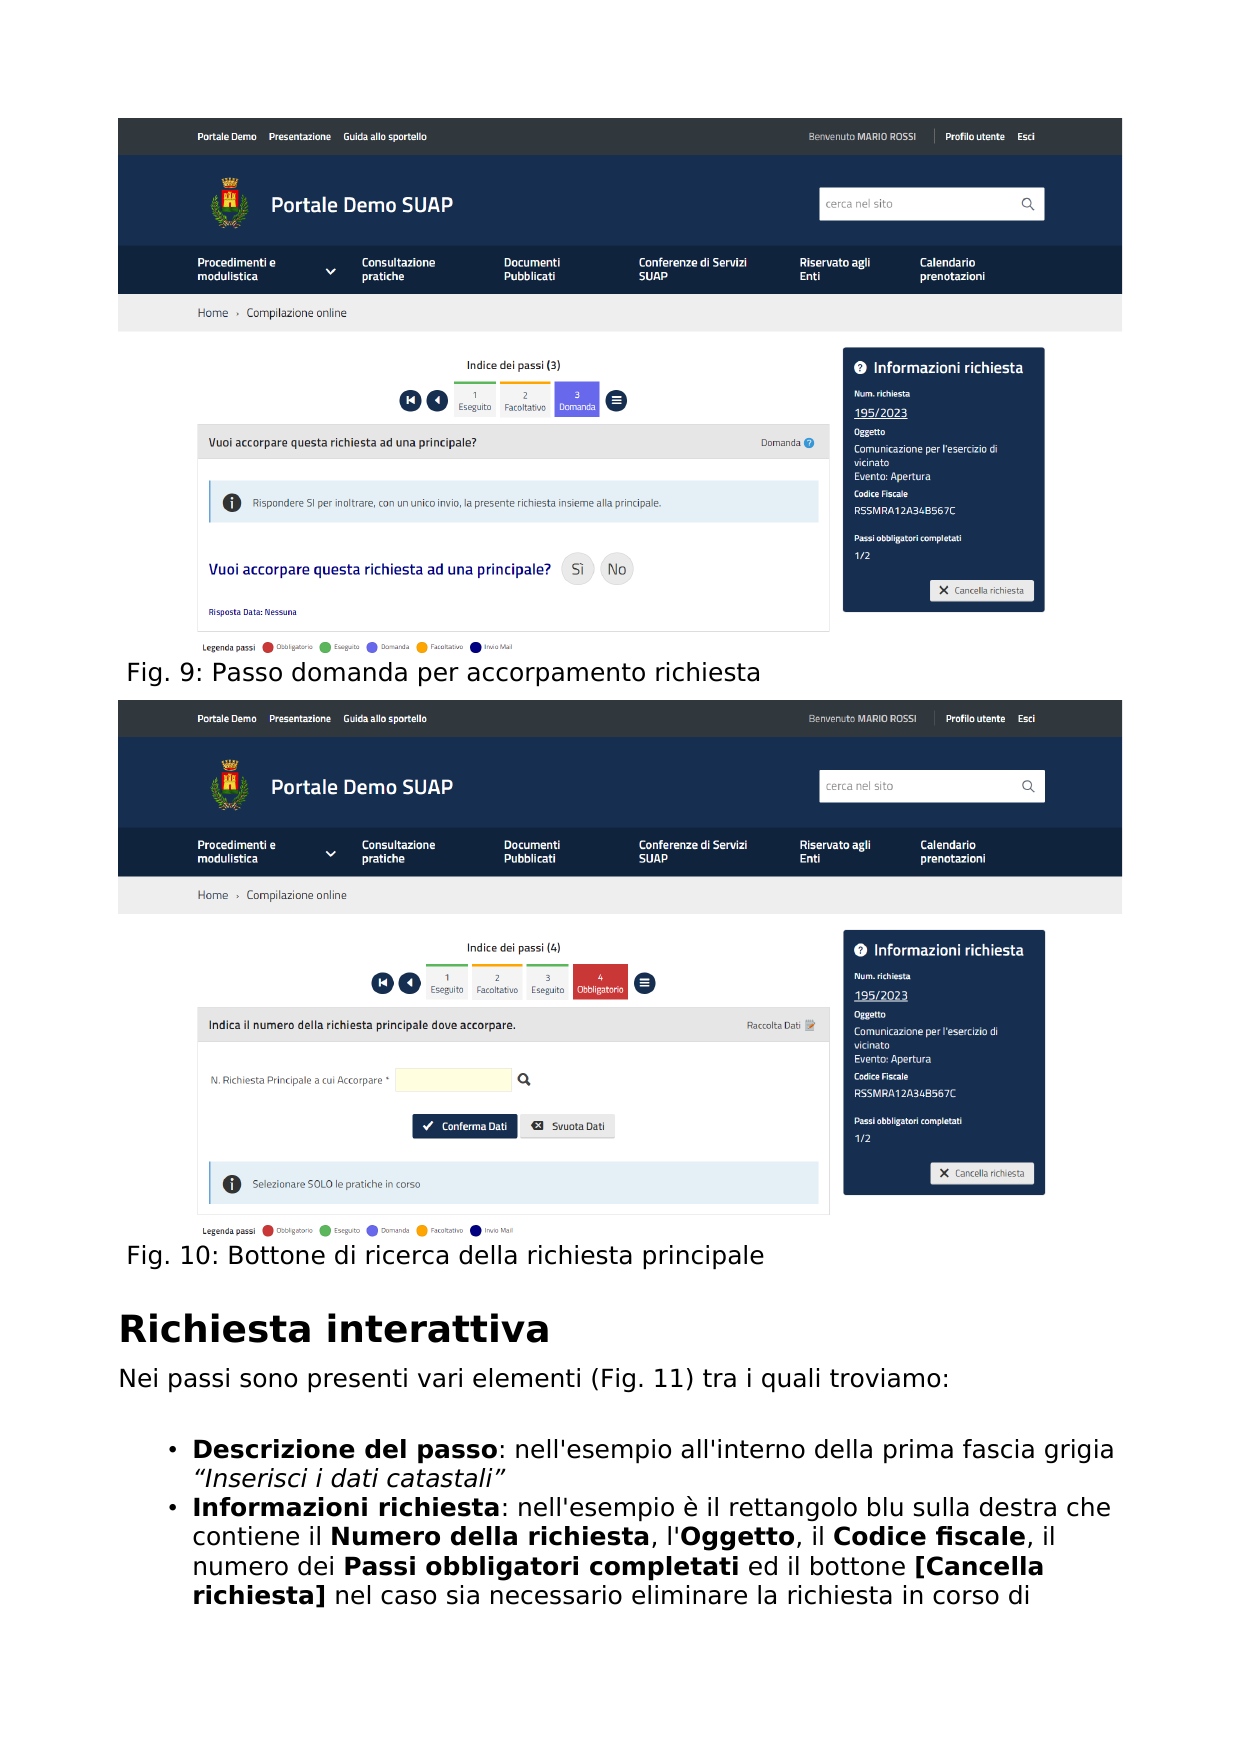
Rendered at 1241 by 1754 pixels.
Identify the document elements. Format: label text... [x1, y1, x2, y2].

text Nei passi sono presenti vari elementi (Fig. 11) tra i quali troviamo: [118, 1364, 1122, 1393]
picture [118, 118, 1123, 659]
subtitle Richiesta interattiva [118, 1308, 1122, 1351]
picture [118, 700, 1123, 1242]
text Fig. 9: Passo domanda per accorpamento richiesta [118, 659, 1122, 688]
text Fig. 10: Bottone di ricerca della richiesta principale [118, 1242, 1122, 1270]
list Descrizione del passo: nell'esempio all'interno della prima fascia grigia “Inserisci i dati catastali” [177, 1435, 1122, 1493]
list Informazioni richiesta: nell'esempio è il rettangolo blu sulla destra che contiene il Numero della richiesta, l'Oggetto, il Codice fiscale, il numero dei Passi obbligatori completati ed il bottone [Cancella richiesta] nel caso sia necessario eliminare la richiesta in corso di [177, 1493, 1122, 1610]
